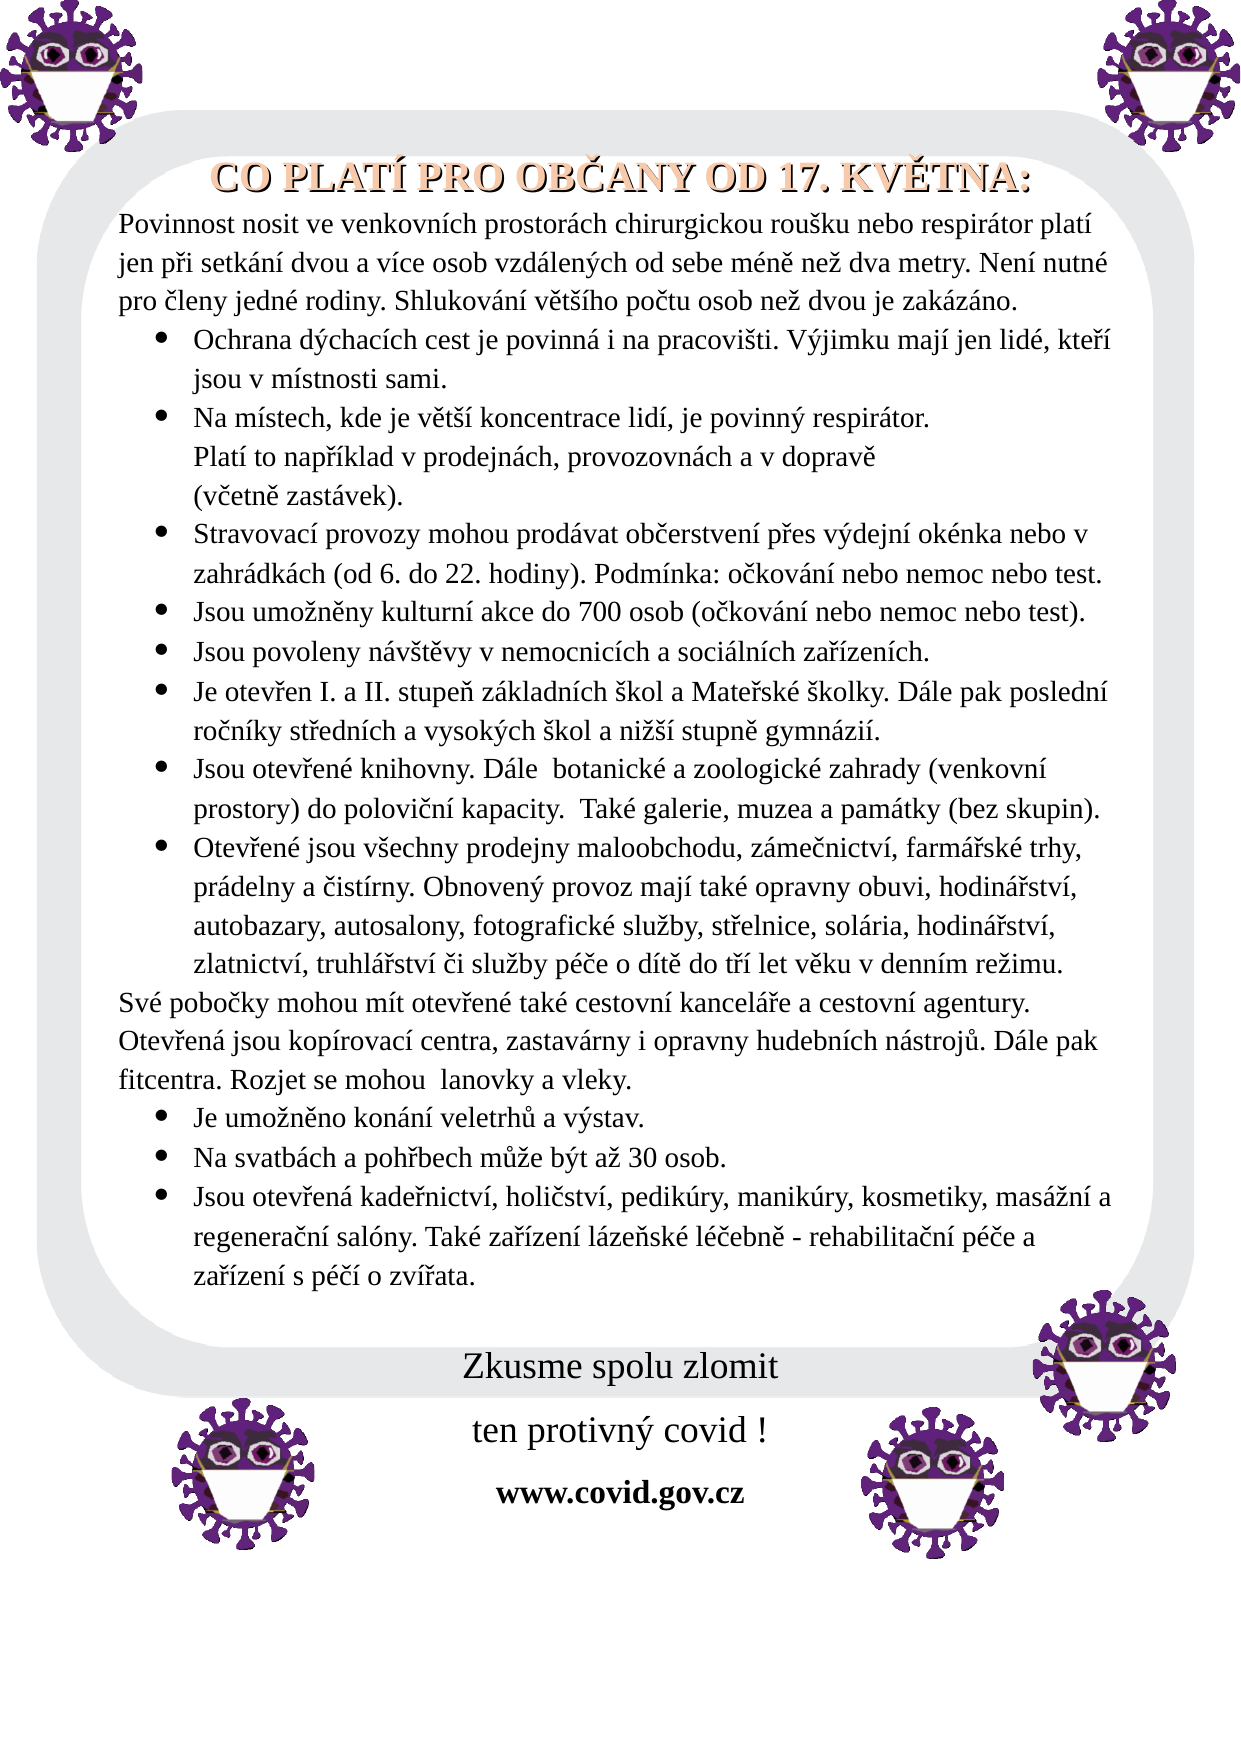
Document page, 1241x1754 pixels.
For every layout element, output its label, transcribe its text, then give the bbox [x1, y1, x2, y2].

text ten protivný covid ! [271, 1408, 928, 1451]
text Své pobočky mohou mít otevřené také cestovní kanceláře a cestovní agentury. Otevřená jsou kopírovací centra, zastavárny i opravny hudebních nástrojů. Dále pak fitcentra. Rozjet se mohou lanovky a vleky. [118, 985, 1122, 1095]
list Na místech, kde je větší koncentrace lidí, je povinný respirátor. Platí to například v prodejnách, provozovnách a v dopravě (včetně zastávek). [156, 400, 1122, 511]
list Jsou otevřená kadeřnictví, holičství, pedikúry, manikúry, kosmetiky, masážní a regenerační salóny. Také zařízení lázeňské léčebně - rehabilitační péče a zařízení s péčí o zvířata. [156, 1179, 1122, 1291]
list Ochrana dýchacích cest je povinná i na pracovišti. Výjimku mají jen lidé, kteří jsou v místnosti sami. [156, 322, 1122, 395]
list Je umožněno konání veletrhů a výstav. [156, 1100, 1122, 1135]
text www.covid.gov.cz [290, 1472, 887, 1510]
text [118, 1408, 213, 1451]
text [118, 1472, 197, 1510]
list Stravovací provozy mohou prodávat občerstvení přes výdejní okénka nebo v zahrádkách (od 6. do 22. hodiny). Podmínka: očkování nebo nemoc nebo test. [156, 516, 1122, 589]
text [980, 1472, 1122, 1510]
list Jsou povoleny návštěvy v nemocnicích a sociálních zařízeních. [156, 634, 1122, 668]
text [245, 1408, 269, 1425]
list Na svatbách a pohřbech může být až 30 osob. [156, 1140, 1122, 1174]
list Jsou umožněny kulturní akce do 700 osob (očkování nebo nemoc nebo test). [156, 594, 1122, 629]
text Povinnost nosit ve venkovních prostorách chirurgickou roušku nebo respirátor platí jen při setkání dvou a více osob vzdálených od sebe méně než dva metry. Není nutné pro členy jedné rodiny. Shlukování většího počtu osob než dvou je zakázáno. [118, 206, 1122, 317]
text CO PLATÍ PRO OBČANY OD 17. KVĚTNA: [132, 157, 1102, 199]
list Je otevřen I. a II. stupeň základních škol a Mateřské školky. Dále pak poslední ročníky středních a vysokých škol a nižší stupně gymnázií. [156, 674, 1122, 747]
text [935, 1408, 1122, 1451]
list Jsou otevřené knihovny. Dále botanické a zoologické zahrady (venkovní prostory) do poloviční kapacity. Také galerie, muzea a památky (bez skupin). [156, 752, 1122, 825]
list Otevřené jsou všechny prodejny maloobchodu, zámečnictví, farmářské trhy, prádelny a čistírny. Obnovený provoz mají také opravny obuvi, hodinářství, autobazary, autosalony, fotografické služby, střelnice, solária, hodinářství, zlatnictví, truhlářství či služby péče o dítě do tří let věku v denním režimu. [156, 830, 1122, 980]
text [215, 1408, 238, 1426]
